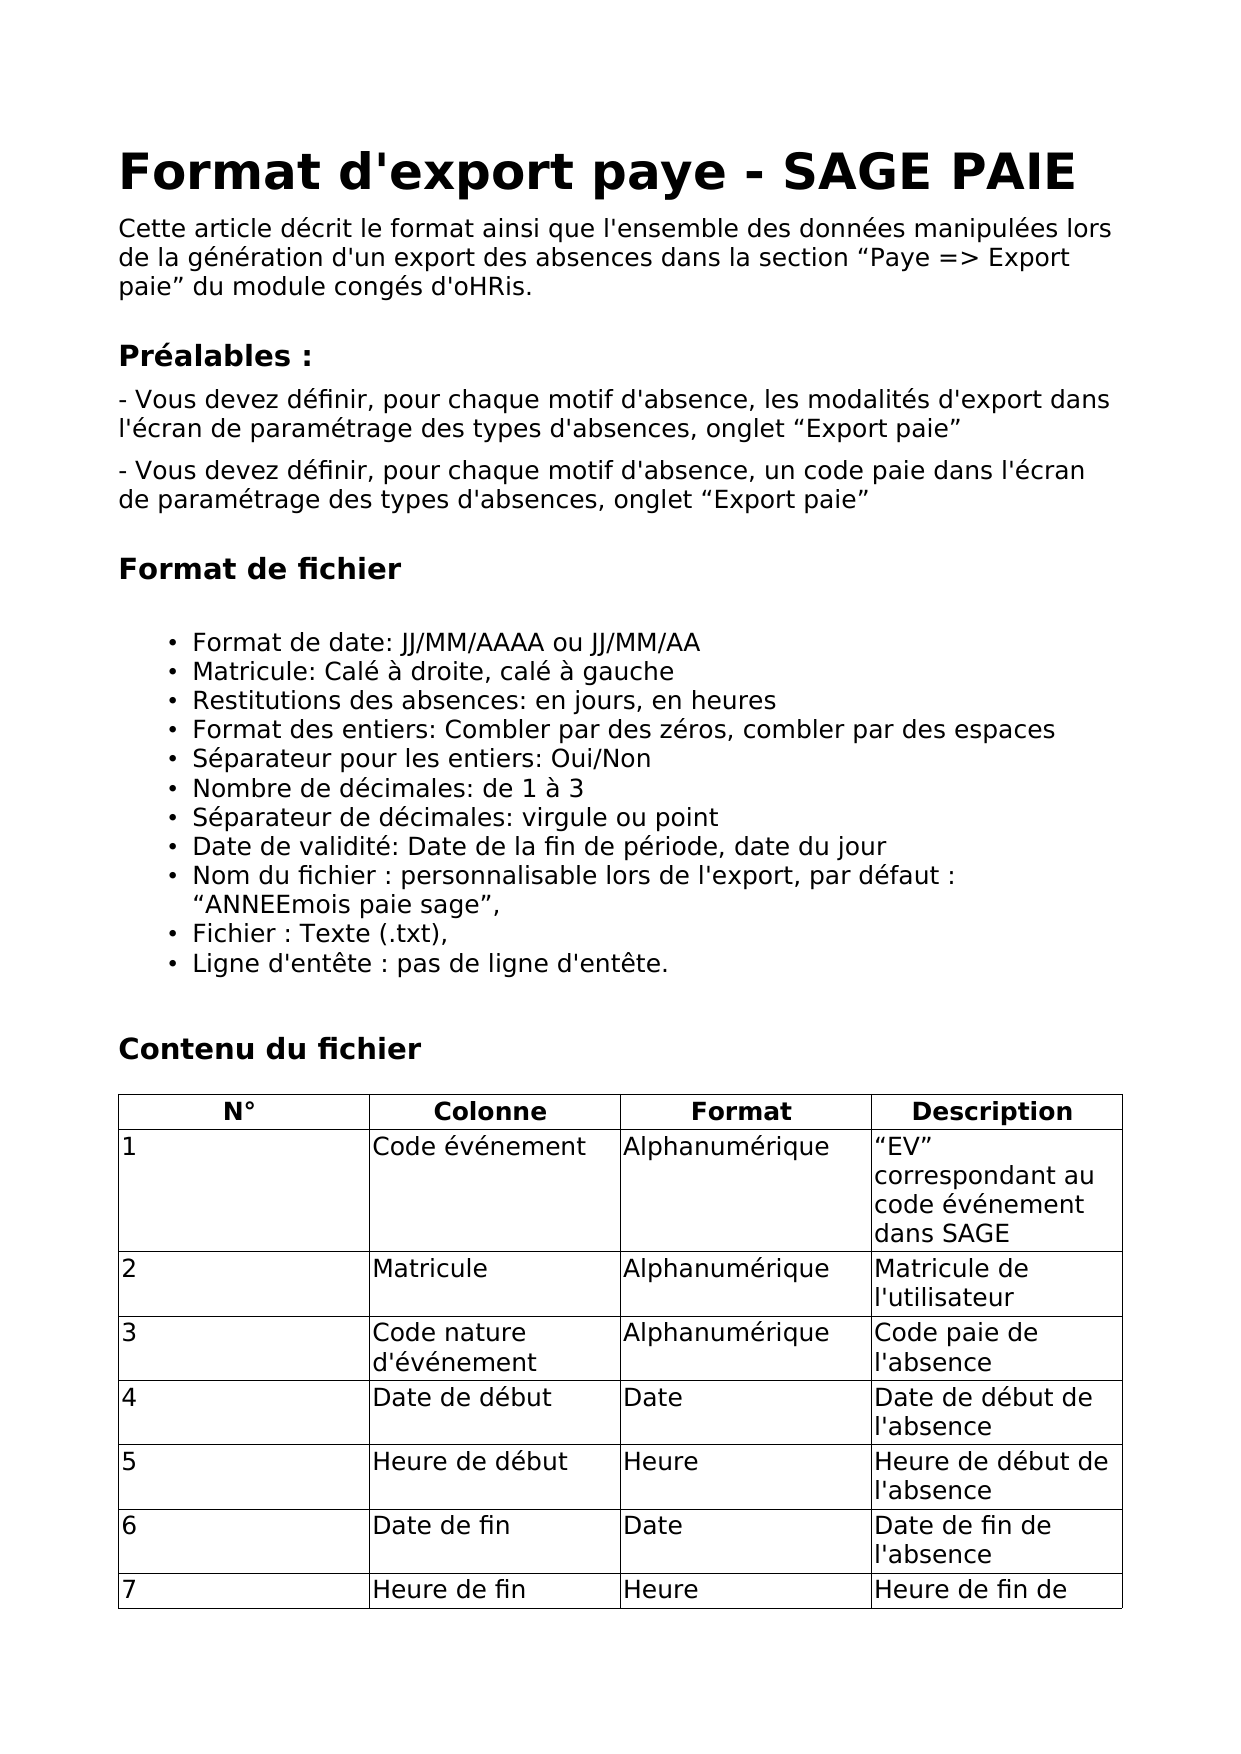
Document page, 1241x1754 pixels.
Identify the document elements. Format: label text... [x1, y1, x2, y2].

table_cell 2 [119, 1252, 369, 1316]
list Format des entiers: Combler par des zéros, combler par des espaces [177, 715, 1122, 744]
list Ligne d'entête : pas de ligne d'entête. [177, 949, 1122, 978]
table_cell Heure de début [370, 1445, 620, 1508]
table_cell 4 [119, 1381, 369, 1444]
table_cell Code événement [370, 1130, 620, 1251]
table_cell Heure de fin de [872, 1574, 1122, 1608]
table_cell 7 [119, 1574, 369, 1608]
table_cell Heure de début de l'absence [872, 1445, 1122, 1508]
table_header N° [119, 1095, 369, 1129]
subtitle Contenu du fichier [118, 1032, 1122, 1066]
table_cell Date de fin [370, 1510, 620, 1573]
list Nombre de décimales: de 1 à 3 [177, 774, 1122, 803]
table_cell Matricule [370, 1252, 620, 1316]
table_cell 1 [119, 1130, 369, 1251]
list Nom du fichier : personnalisable lors de l'export, par défaut : “ANNEEmois paie sage”, [177, 861, 1122, 919]
list Matricule: Calé à droite, calé à gauche [177, 657, 1122, 686]
subtitle Préalables : [118, 339, 1122, 373]
list Format de date: JJ/MM/AAAA ou JJ/MM/AA [177, 628, 1122, 657]
table_cell “EV” correspondant au code événement dans SAGE [872, 1130, 1122, 1251]
table_cell Heure [621, 1574, 871, 1608]
table_cell Heure [621, 1445, 871, 1508]
text - Vous devez définir, pour chaque motif d'absence, un code paie dans l'écran de paramétrage des types d'absences, onglet “Export paie” [118, 456, 1122, 514]
table_cell Date de début [370, 1381, 620, 1444]
table_header Colonne [370, 1095, 620, 1129]
subtitle Format d'export paye - SAGE PAIE [118, 143, 1122, 201]
table_header Description [872, 1095, 1122, 1129]
table_cell Alphanumérique [621, 1130, 871, 1251]
table_cell 5 [119, 1445, 369, 1508]
table_cell Code paie de l'absence [872, 1317, 1122, 1380]
table_cell Date [621, 1510, 871, 1573]
list Date de validité: Date de la fin de période, date du jour [177, 832, 1122, 861]
table_cell Alphanumérique [621, 1317, 871, 1380]
table_cell Date de début de l'absence [872, 1381, 1122, 1444]
table_cell Date de fin de l'absence [872, 1510, 1122, 1573]
table_cell Alphanumérique [621, 1252, 871, 1316]
table_header Format [621, 1095, 871, 1129]
subtitle Format de fichier [118, 552, 1122, 586]
list Fichier : Texte (.txt), [177, 919, 1122, 949]
table_cell Code nature d'événement [370, 1317, 620, 1380]
text - Vous devez définir, pour chaque motif d'absence, les modalités d'export dans l'écran de paramétrage des types d'absences, onglet “Export paie” [118, 385, 1122, 444]
list Séparateur de décimales: virgule ou point [177, 803, 1122, 832]
table_cell Date [621, 1381, 871, 1444]
list Restitutions des absences: en jours, en heures [177, 686, 1122, 715]
table_cell Heure de fin [370, 1574, 620, 1608]
table_cell 6 [119, 1510, 369, 1573]
table_cell 3 [119, 1317, 369, 1380]
text Cette article décrit le format ainsi que l'ensemble des données manipulées lors de la génération d'un export des absences dans la section “Paye => Export paie” du module congés d'oHRis. [118, 214, 1122, 301]
list Séparateur pour les entiers: Oui/Non [177, 744, 1122, 774]
table_cell Matricule de l'utilisateur [872, 1252, 1122, 1316]
